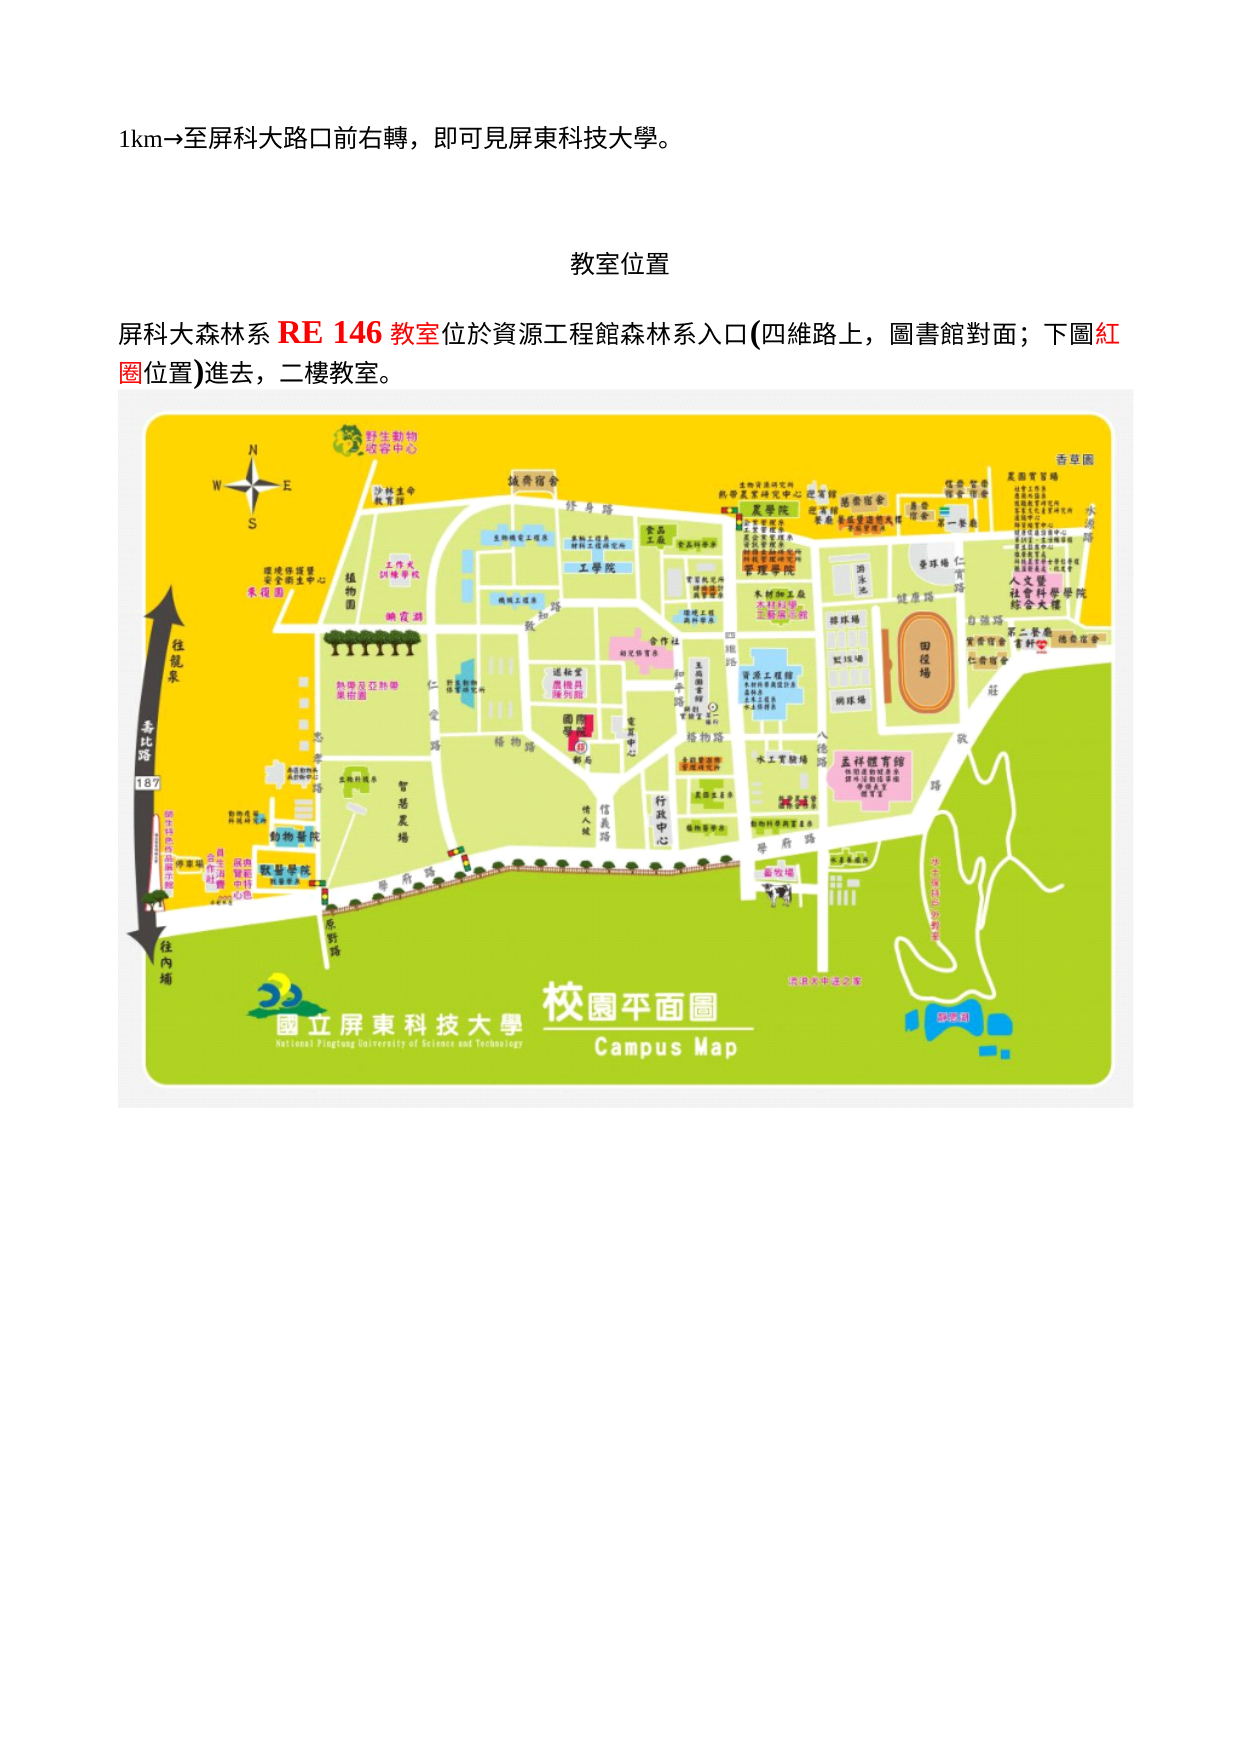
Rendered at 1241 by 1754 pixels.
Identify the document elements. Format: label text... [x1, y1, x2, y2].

text 屏科大森林系RE 146教室位於資源工程館森林系入口(四維路上，圖書館對面；下圖紅圈位置)進去，二樓教室。 [118, 312, 1120, 389]
text 教室位置 [118, 245, 1122, 281]
text 1km→至屏科大路口前右轉，即可見屏東科技大學。 [118, 118, 1122, 154]
